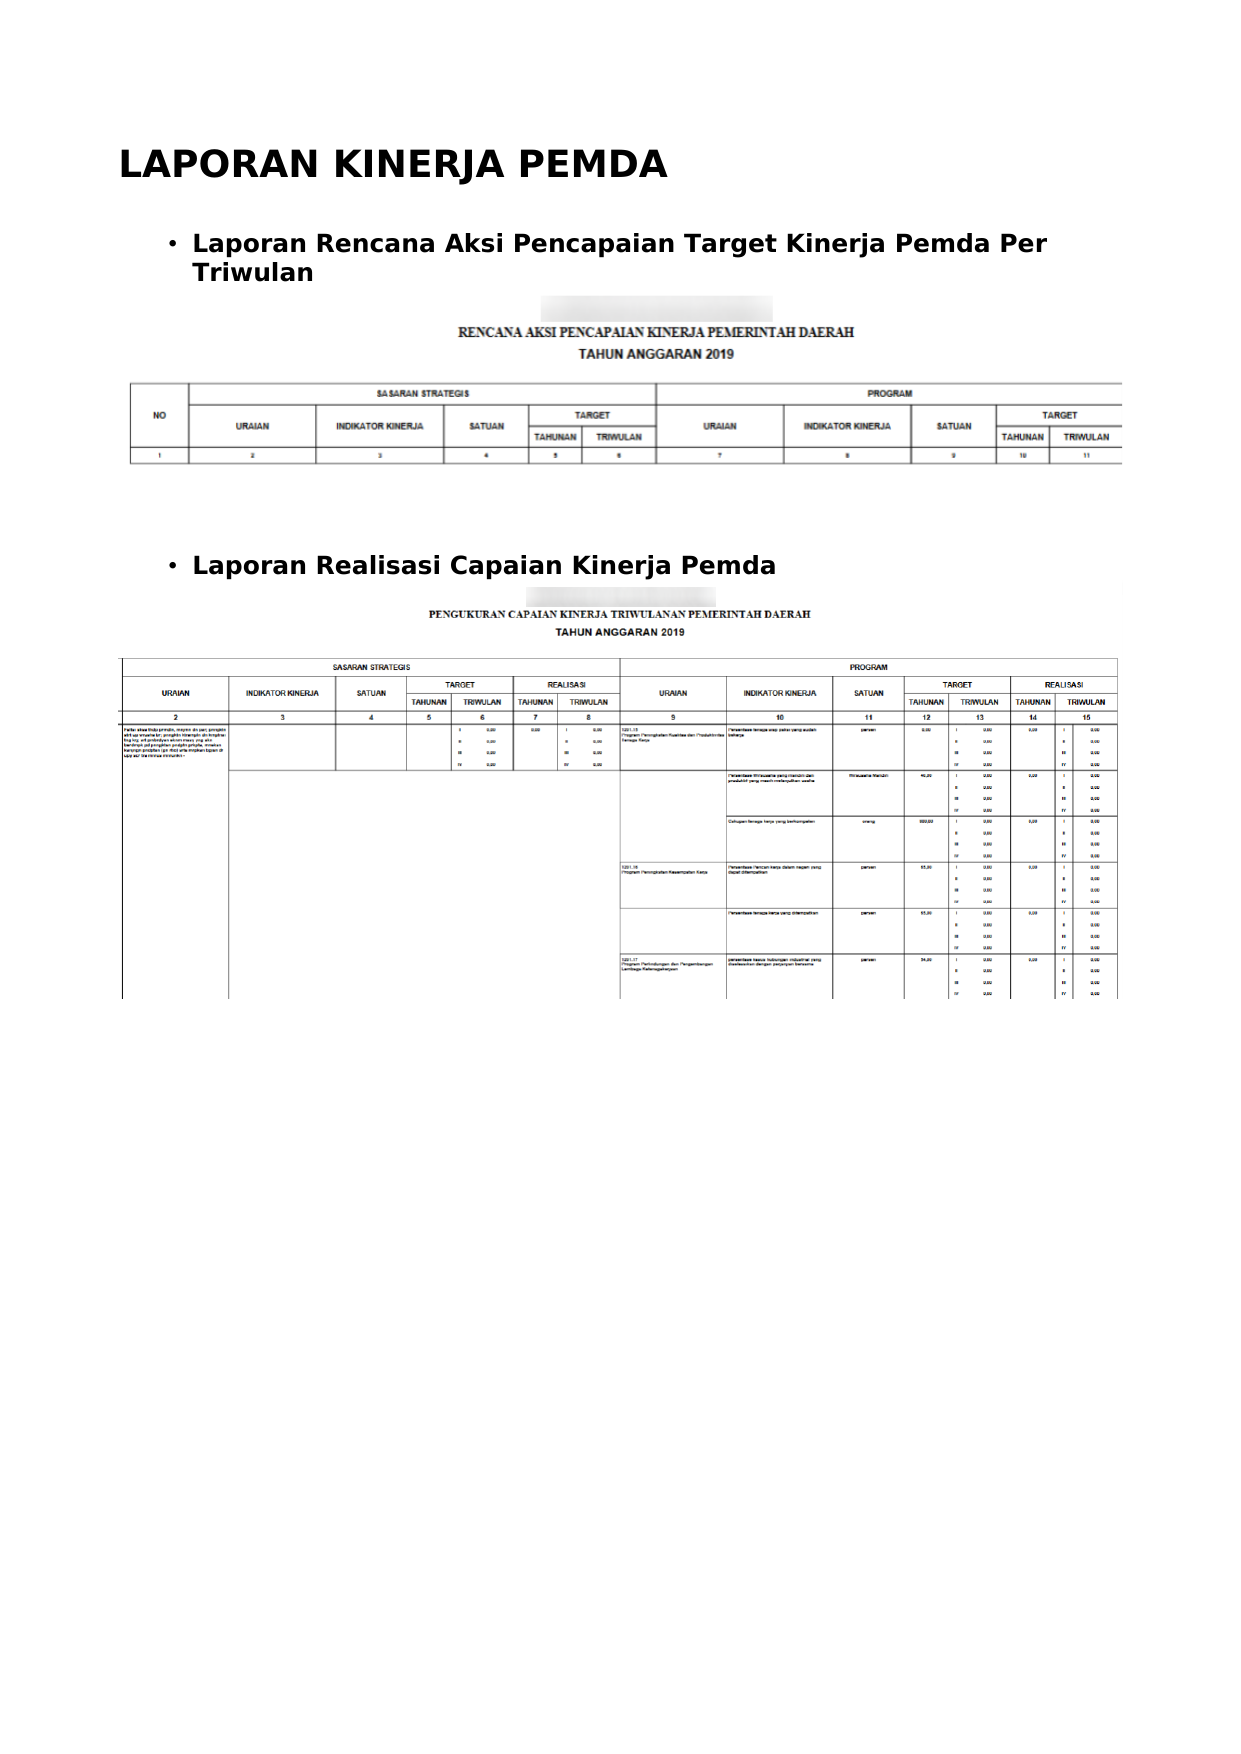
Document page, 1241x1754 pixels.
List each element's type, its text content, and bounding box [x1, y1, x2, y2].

picture [118, 580, 1123, 999]
picture [118, 287, 1123, 509]
list Laporan Realisasi Capaian Kinerja Pemda [177, 551, 1122, 580]
list Laporan Rencana Aksi Pencapaian Target Kinerja Pemda Per Triwulan [177, 229, 1122, 287]
subtitle LAPORAN KINERJA PEMDA [118, 143, 1122, 187]
